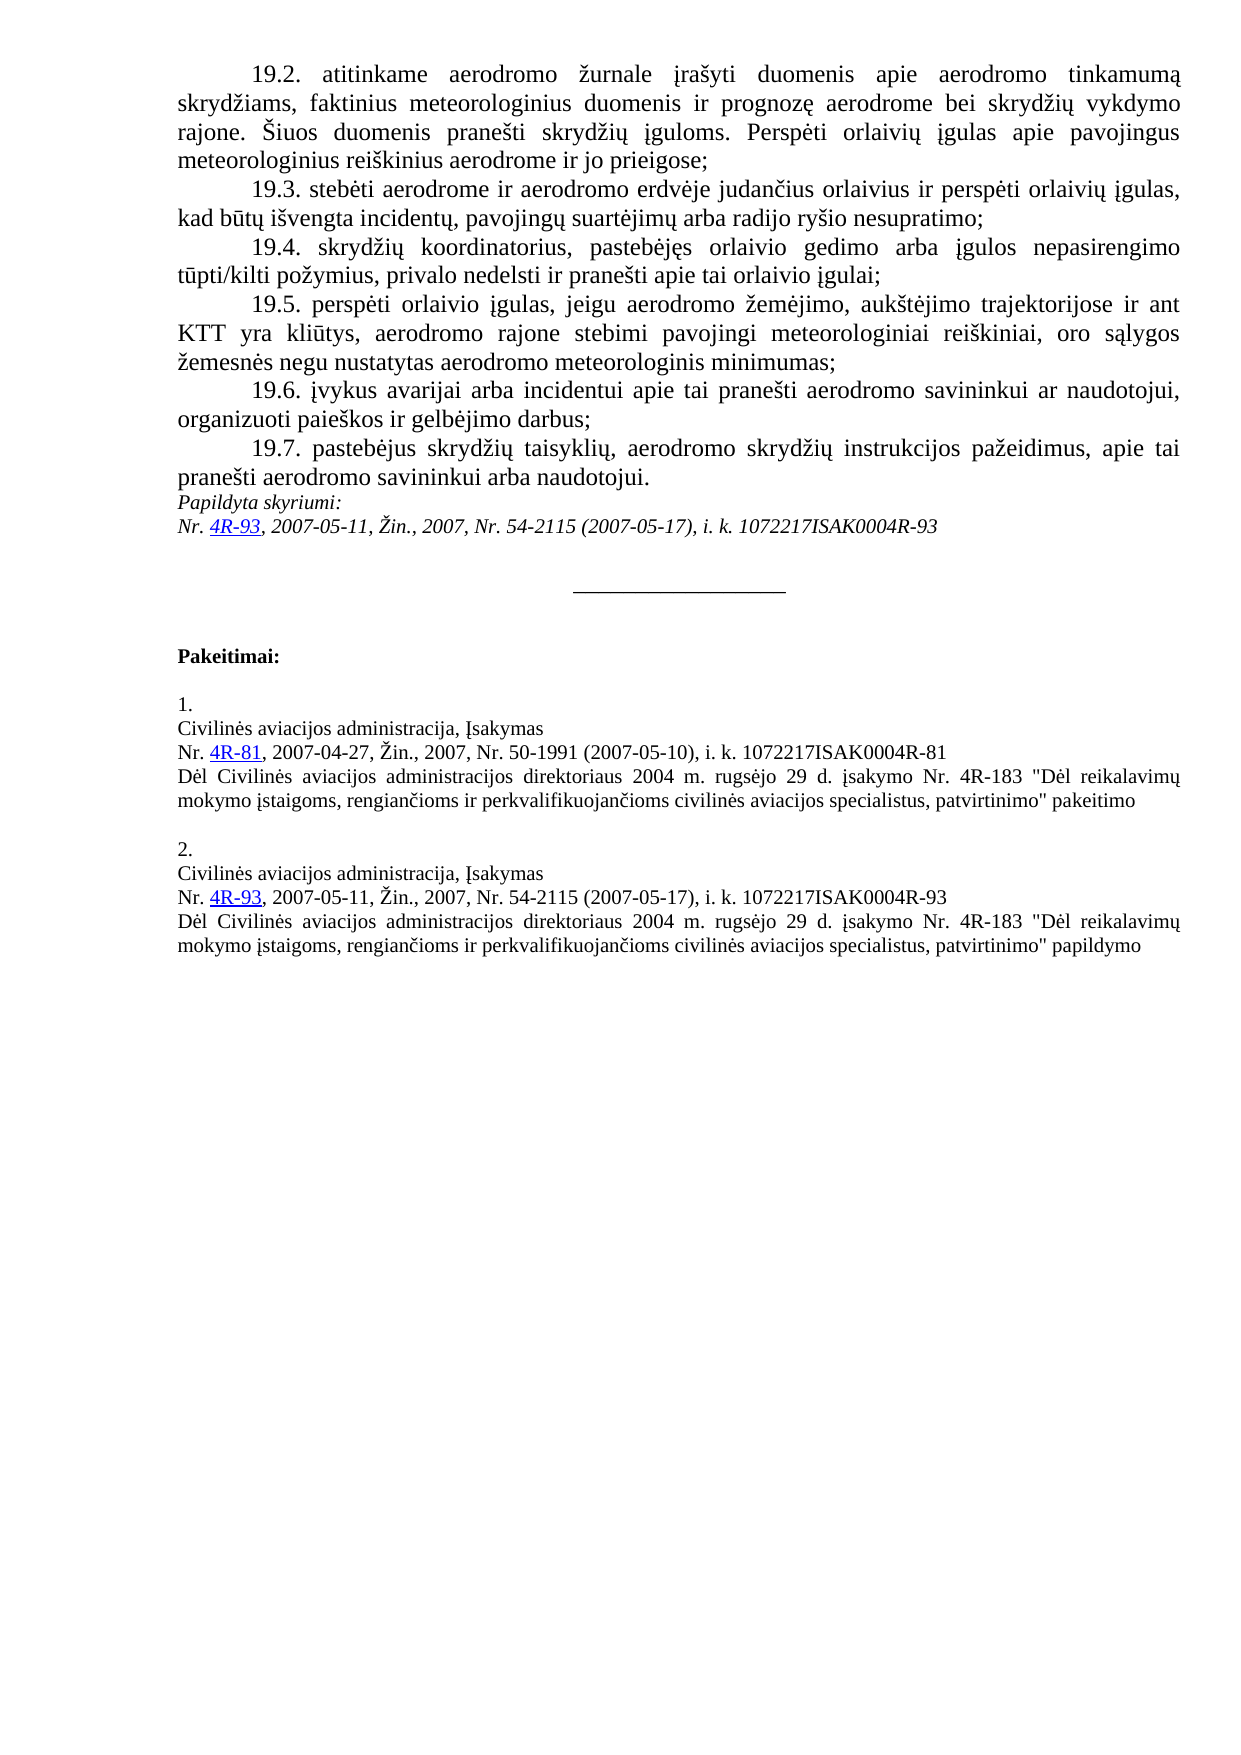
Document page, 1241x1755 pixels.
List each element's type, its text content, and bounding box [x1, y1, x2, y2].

text 19.7. pastebėjus skrydžių taisyklių, aerodromo skrydžių instrukcijos pažeidimus, apie tai pranešti aerodromo savininkui arba naudotojui. [177, 433, 1181, 490]
text Nr. 4R-93, 2007-05-11, Žin., 2007, Nr. 54-2115 (2007-05-17), i. k. 1072217ISAK0004R-93 [177, 514, 1181, 538]
text _________________ [177, 567, 1181, 596]
text 19.2. atitinkame aerodromo žurnale įrašyti duomenis apie aerodromo tinkamumą skrydžiams, faktinius meteorologinius duomenis ir prognozę aerodrome bei skrydžių vykdymo rajone. Šiuos duomenis pranešti skrydžių įguloms. Perspėti orlaivių įgulas apie pavojingus meteorologinius reiškinius aerodrome ir jo prieigose; [177, 59, 1181, 174]
text 19.6. įvykus avarijai arba incidentui apie tai pranešti aerodromo savininkui ar naudotojui, organizuoti paieškos ir gelbėjimo darbus; [177, 375, 1181, 433]
text 2. [177, 837, 1181, 861]
text Civilinės aviacijos administracija, Įsakymas [177, 861, 1181, 885]
text Nr. 4R-81, 2007-04-27, Žin., 2007, Nr. 50-1991 (2007-05-10), i. k. 1072217ISAK0004R-81 [177, 740, 1181, 764]
text 1. [177, 692, 1181, 716]
text Dėl Civilinės aviacijos administracijos direktoriaus 2004 m. rugsėjo 29 d. įsakymo Nr. 4R-183 "Dėl reikalavimų mokymo įstaigoms, rengiančioms ir perkvalifikuojančioms civilinės aviacijos specialistus, patvirtinimo" papildymo [177, 909, 1181, 957]
text 19.4. skrydžių koordinatorius, pastebėjęs orlaivio gedimo arba įgulos nepasirengimo tūpti/kilti požymius, privalo nedelsti ir pranešti apie tai orlaivio įgulai; [177, 232, 1181, 289]
text Civilinės aviacijos administracija, Įsakymas [177, 716, 1181, 740]
text Papildyta skyriumi: [177, 490, 1181, 514]
text Nr. 4R-93, 2007-05-11, Žin., 2007, Nr. 54-2115 (2007-05-17), i. k. 1072217ISAK0004R-93 [177, 885, 1181, 909]
text 19.5. perspėti orlaivio įgulas, jeigu aerodromo žemėjimo, aukštėjimo trajektorijose ir ant KTT yra kliūtys, aerodromo rajone stebimi pavojingi meteorologiniai reiškiniai, oro sąlygos žemesnės negu nustatytas aerodromo meteorologinis minimumas; [177, 289, 1181, 375]
text 19.3. stebėti aerodrome ir aerodromo erdvėje judančius orlaivius ir perspėti orlaivių įgulas, kad būtų išvengta incidentų, pavojingų suartėjimų arba radijo ryšio nesupratimo; [177, 174, 1181, 232]
text Dėl Civilinės aviacijos administracijos direktoriaus 2004 m. rugsėjo 29 d. įsakymo Nr. 4R-183 "Dėl reikalavimų mokymo įstaigoms, rengiančioms ir perkvalifikuojančioms civilinės aviacijos specialistus, patvirtinimo" pakeitimo [177, 764, 1181, 812]
text Pakeitimai: [177, 644, 1181, 668]
